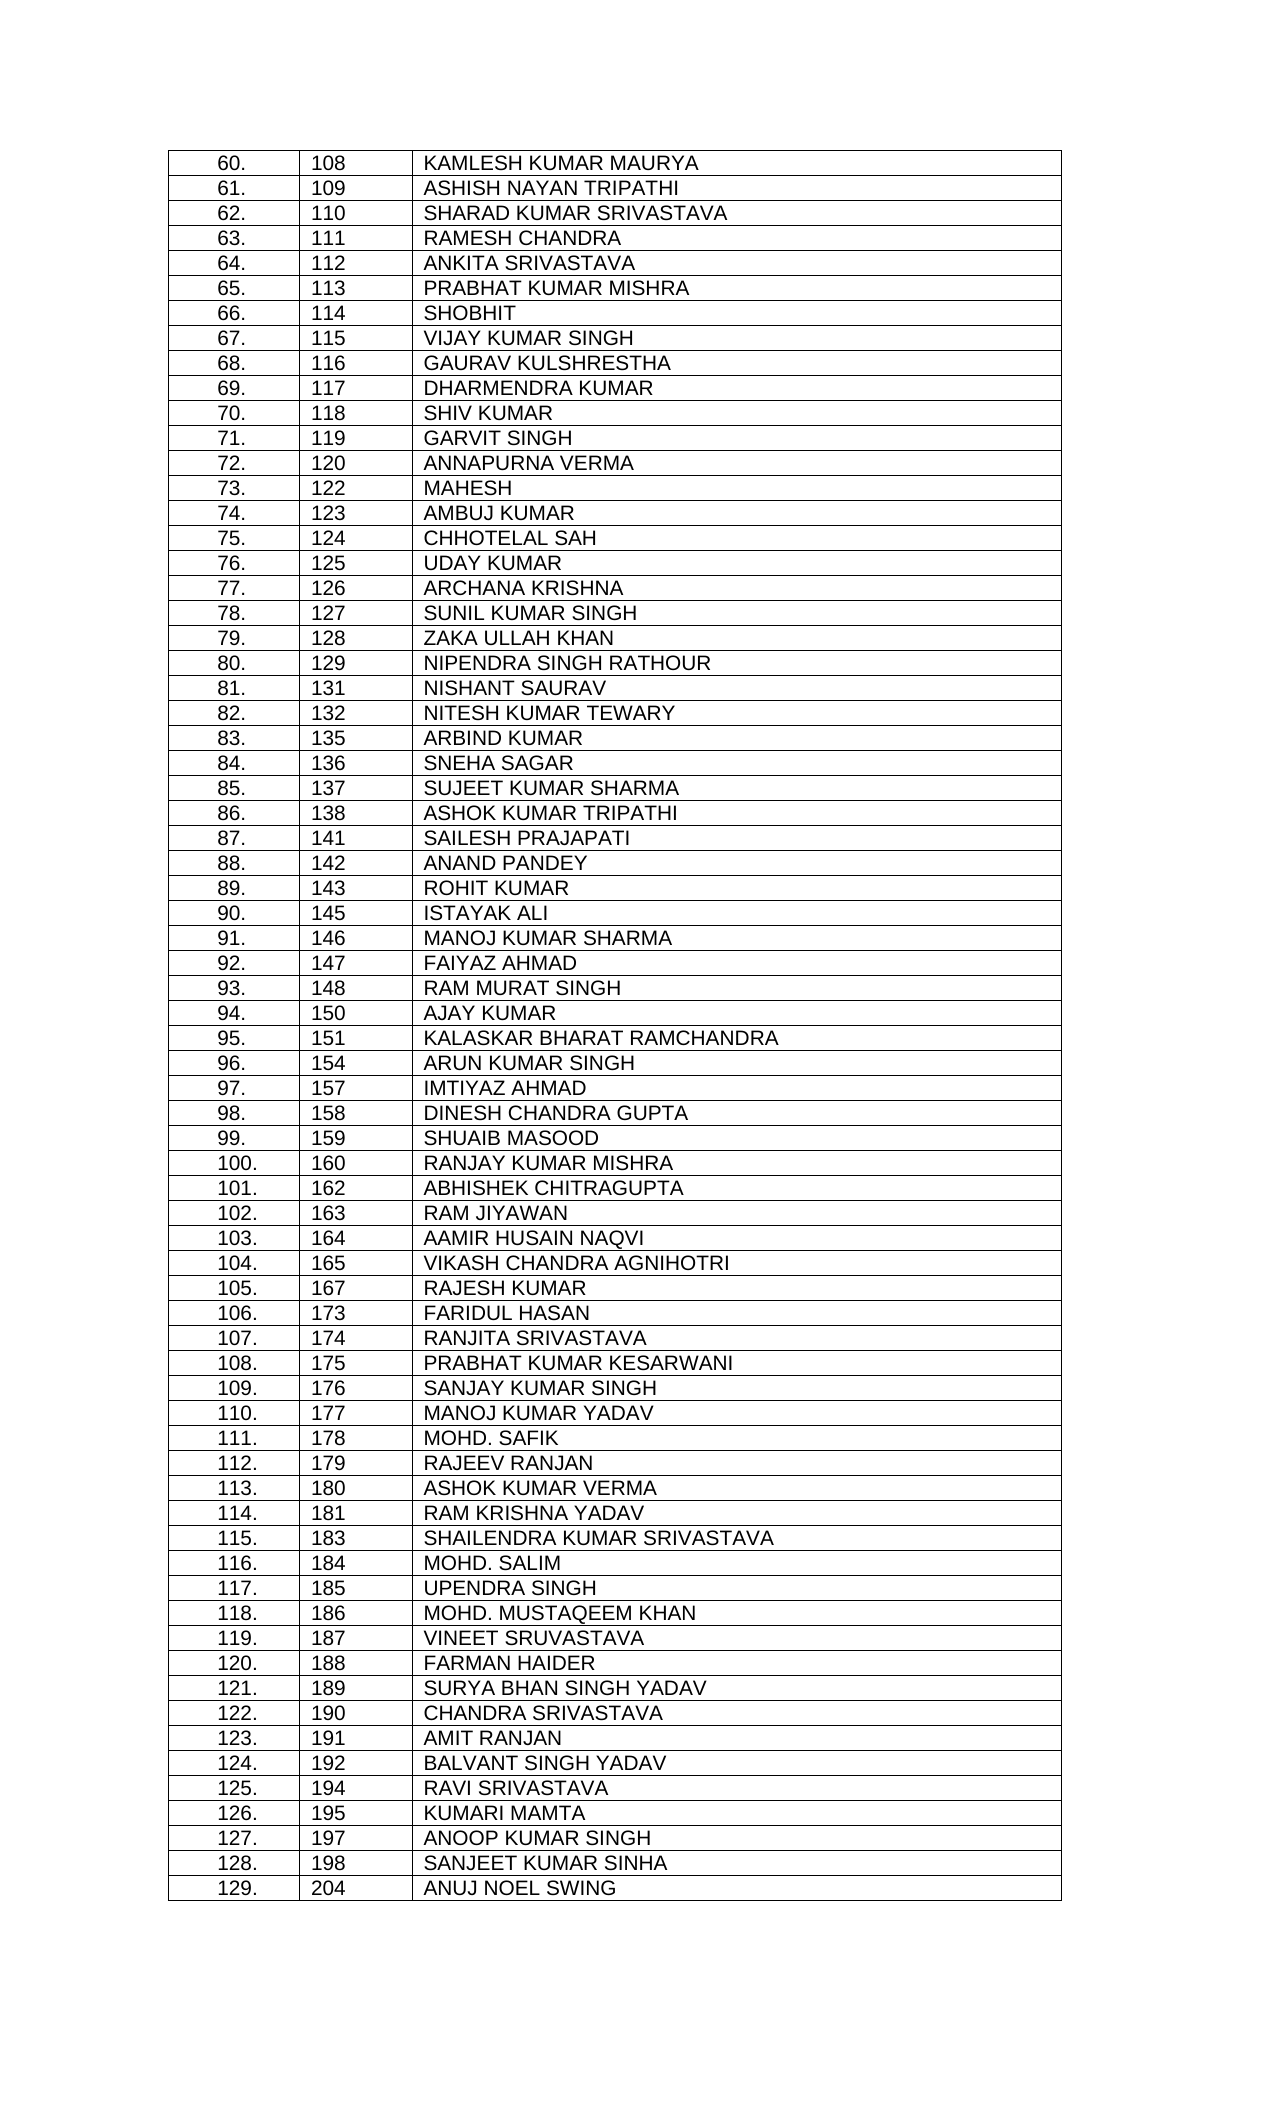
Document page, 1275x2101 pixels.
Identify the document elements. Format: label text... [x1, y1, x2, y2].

table_cell 188 [300, 1651, 412, 1675]
table_cell [169, 901, 299, 925]
table_cell 198 [300, 1851, 412, 1875]
table_cell RANJITA SRIVASTAVA [413, 1326, 1061, 1350]
table_cell [169, 1126, 299, 1150]
table_cell 197 [300, 1826, 412, 1850]
table_cell 186 [300, 1601, 412, 1625]
table_cell 147 [300, 951, 412, 975]
table_cell SHAILENDRA KUMAR SRIVASTAVA [413, 1526, 1061, 1550]
table_cell 190 [300, 1701, 412, 1725]
table_cell 116 [300, 351, 412, 375]
table_cell 151 [300, 1026, 412, 1050]
table_cell 115 [300, 326, 412, 350]
table_cell RAJESH KUMAR [413, 1276, 1061, 1300]
table_cell 173 [300, 1301, 412, 1325]
table_cell ANUJ NOEL SWING [413, 1876, 1061, 1900]
table_cell SUJEET KUMAR SHARMA [413, 776, 1061, 800]
table_cell [169, 776, 299, 800]
table_cell 148 [300, 976, 412, 1000]
table_cell MOHD. MUSTAQEEM KHAN [413, 1601, 1061, 1625]
table_cell [169, 976, 299, 1000]
table_cell [169, 1576, 299, 1600]
table_cell [169, 751, 299, 775]
table_cell 204 [300, 1876, 412, 1900]
table_cell [169, 1751, 299, 1775]
table_cell [169, 651, 299, 675]
table_cell 112 [300, 251, 412, 275]
table_cell [169, 1601, 299, 1625]
table_cell [169, 1376, 299, 1400]
table_cell 187 [300, 1626, 412, 1650]
table_cell [169, 1201, 299, 1225]
table_cell [169, 1651, 299, 1675]
table_cell DINESH CHANDRA GUPTA [413, 1101, 1061, 1125]
table_cell GARVIT SINGH [413, 426, 1061, 450]
table_cell [169, 1276, 299, 1300]
table_cell UDAY KUMAR [413, 551, 1061, 575]
table_cell RAM MURAT SINGH [413, 976, 1061, 1000]
table_cell 138 [300, 801, 412, 825]
table_cell [169, 201, 299, 225]
table_cell [169, 1876, 299, 1900]
table_cell 184 [300, 1551, 412, 1575]
table_cell KUMARI MAMTA [413, 1801, 1061, 1825]
table_cell [169, 1676, 299, 1700]
table_cell MANOJ KUMAR YADAV [413, 1401, 1061, 1425]
table_cell 117 [300, 376, 412, 400]
table_cell SANJEET KUMAR SINHA [413, 1851, 1061, 1875]
table_cell 135 [300, 726, 412, 750]
table_cell 185 [300, 1576, 412, 1600]
table_cell 129 [300, 651, 412, 675]
table_cell [169, 1551, 299, 1575]
table_cell 192 [300, 1751, 412, 1775]
table_cell 145 [300, 901, 412, 925]
table_cell ROHIT KUMAR [413, 876, 1061, 900]
table_cell [169, 1051, 299, 1075]
table_cell 131 [300, 676, 412, 700]
table_cell IMTIYAZ AHMAD [413, 1076, 1061, 1100]
table_cell [169, 1501, 299, 1525]
table_cell 165 [300, 1251, 412, 1275]
table_cell [169, 1326, 299, 1350]
table_cell RAJEEV RANJAN [413, 1451, 1061, 1475]
table_cell ANOOP KUMAR SINGH [413, 1826, 1061, 1850]
table_cell SHARAD KUMAR SRIVASTAVA [413, 201, 1061, 225]
table_cell 114 [300, 301, 412, 325]
table_cell [169, 351, 299, 375]
table_cell [169, 151, 299, 175]
table_cell 146 [300, 926, 412, 950]
table_cell [169, 526, 299, 550]
table_cell [169, 1401, 299, 1425]
table_cell [169, 476, 299, 500]
table_cell [169, 1801, 299, 1825]
table_cell 119 [300, 426, 412, 450]
table_cell MOHD. SALIM [413, 1551, 1061, 1575]
table_cell [169, 1451, 299, 1475]
table_cell PRABHAT KUMAR MISHRA [413, 276, 1061, 300]
table_cell 113 [300, 276, 412, 300]
table_cell [169, 951, 299, 975]
table_cell 162 [300, 1176, 412, 1200]
table_cell SURYA BHAN SINGH YADAV [413, 1676, 1061, 1700]
table_cell 195 [300, 1801, 412, 1825]
table_cell 160 [300, 1151, 412, 1175]
table_cell FARMAN HAIDER [413, 1651, 1061, 1675]
table_cell [169, 1301, 299, 1325]
table_cell CHHOTELAL SAH [413, 526, 1061, 550]
table_cell [169, 1526, 299, 1550]
table_cell CHANDRA SRIVASTAVA [413, 1701, 1061, 1725]
table_cell [169, 451, 299, 475]
table_cell [169, 1726, 299, 1750]
table_cell SNEHA SAGAR [413, 751, 1061, 775]
table_cell KALASKAR BHARAT RAMCHANDRA [413, 1026, 1061, 1050]
table_cell VIKASH CHANDRA AGNIHOTRI [413, 1251, 1061, 1275]
table_cell 125 [300, 551, 412, 575]
table_cell [169, 826, 299, 850]
table_cell 141 [300, 826, 412, 850]
table_cell RAMESH CHANDRA [413, 226, 1061, 250]
table_cell [169, 1776, 299, 1800]
table_cell MANOJ KUMAR SHARMA [413, 926, 1061, 950]
table_cell NISHANT SAURAV [413, 676, 1061, 700]
table_cell ARCHANA KRISHNA [413, 576, 1061, 600]
table_cell ARBIND KUMAR [413, 726, 1061, 750]
table_cell ZAKA ULLAH KHAN [413, 626, 1061, 650]
table_cell 176 [300, 1376, 412, 1400]
table_cell AMIT RANJAN [413, 1726, 1061, 1750]
table_cell UPENDRA SINGH [413, 1576, 1061, 1600]
table_cell [169, 676, 299, 700]
table_cell [169, 1851, 299, 1875]
table_cell [169, 1626, 299, 1650]
table_cell ANNAPURNA VERMA [413, 451, 1061, 475]
table_cell 180 [300, 1476, 412, 1500]
table_cell ASHOK KUMAR TRIPATHI [413, 801, 1061, 825]
table_cell 157 [300, 1076, 412, 1100]
table_cell RAM JIYAWAN [413, 1201, 1061, 1225]
table_cell 167 [300, 1276, 412, 1300]
table_cell FARIDUL HASAN [413, 1301, 1061, 1325]
table_cell [169, 1151, 299, 1175]
table_cell 123 [300, 501, 412, 525]
table_cell 128 [300, 626, 412, 650]
table_cell GAURAV KULSHRESTHA [413, 351, 1061, 375]
table_cell 189 [300, 1676, 412, 1700]
table_cell [169, 851, 299, 875]
table_cell [169, 1101, 299, 1125]
table_cell 137 [300, 776, 412, 800]
table_cell [169, 926, 299, 950]
table_cell [169, 701, 299, 725]
table_cell [169, 276, 299, 300]
table_cell PRABHAT KUMAR KESARWANI [413, 1351, 1061, 1375]
table_cell [169, 226, 299, 250]
table_cell 143 [300, 876, 412, 900]
table_cell DHARMENDRA KUMAR [413, 376, 1061, 400]
table_cell [169, 1826, 299, 1850]
table_cell SHUAIB MASOOD [413, 1126, 1061, 1150]
table_cell [169, 176, 299, 200]
table_cell [169, 251, 299, 275]
table_cell 120 [300, 451, 412, 475]
table_cell 174 [300, 1326, 412, 1350]
table_cell 124 [300, 526, 412, 550]
table_cell 159 [300, 1126, 412, 1150]
table_cell 183 [300, 1526, 412, 1550]
table_cell [169, 301, 299, 325]
table_cell 164 [300, 1226, 412, 1250]
table_cell 142 [300, 851, 412, 875]
table_cell 109 [300, 176, 412, 200]
table_cell SHOBHIT [413, 301, 1061, 325]
table_cell MAHESH [413, 476, 1061, 500]
table_cell 158 [300, 1101, 412, 1125]
table_cell BALVANT SINGH YADAV [413, 1751, 1061, 1775]
table_cell RAVI SRIVASTAVA [413, 1776, 1061, 1800]
table_cell 118 [300, 401, 412, 425]
table_cell 132 [300, 701, 412, 725]
table_cell AJAY KUMAR [413, 1001, 1061, 1025]
table_cell 178 [300, 1426, 412, 1450]
table_cell ANKITA SRIVASTAVA [413, 251, 1061, 275]
table_cell 108 [300, 151, 412, 175]
table_cell 150 [300, 1001, 412, 1025]
table_cell 136 [300, 751, 412, 775]
table_cell FAIYAZ AHMAD [413, 951, 1061, 975]
table_cell [169, 326, 299, 350]
table_cell NITESH KUMAR TEWARY [413, 701, 1061, 725]
table_cell [169, 876, 299, 900]
table_cell AMBUJ KUMAR [413, 501, 1061, 525]
table_cell [169, 501, 299, 525]
table_cell RANJAY KUMAR MISHRA [413, 1151, 1061, 1175]
table_cell [169, 801, 299, 825]
table_cell ISTAYAK ALI [413, 901, 1061, 925]
table_cell [169, 1026, 299, 1050]
table_cell SUNIL KUMAR SINGH [413, 601, 1061, 625]
table_cell [169, 551, 299, 575]
table_cell SANJAY KUMAR SINGH [413, 1376, 1061, 1400]
table_cell 122 [300, 476, 412, 500]
table_cell [169, 576, 299, 600]
table_cell SHIV KUMAR [413, 401, 1061, 425]
table_cell ABHISHEK CHITRAGUPTA [413, 1176, 1061, 1200]
table_cell [169, 1476, 299, 1500]
table_cell 154 [300, 1051, 412, 1075]
table_cell ASHISH NAYAN TRIPATHI [413, 176, 1061, 200]
table_cell 163 [300, 1201, 412, 1225]
table_cell ASHOK KUMAR VERMA [413, 1476, 1061, 1500]
table_cell [169, 726, 299, 750]
table_cell KAMLESH KUMAR MAURYA [413, 151, 1061, 175]
table_cell [169, 1001, 299, 1025]
table_cell [169, 1176, 299, 1200]
table_cell [169, 626, 299, 650]
table_cell [169, 1076, 299, 1100]
table_cell SAILESH PRAJAPATI [413, 826, 1061, 850]
table_cell MOHD. SAFIK [413, 1426, 1061, 1450]
table_cell 127 [300, 601, 412, 625]
table_cell VIJAY KUMAR SINGH [413, 326, 1061, 350]
table_cell 179 [300, 1451, 412, 1475]
table_cell [169, 1251, 299, 1275]
table_cell 126 [300, 576, 412, 600]
table_cell 181 [300, 1501, 412, 1525]
table_cell 177 [300, 1401, 412, 1425]
table_cell [169, 1226, 299, 1250]
table_cell 191 [300, 1726, 412, 1750]
table_cell [169, 426, 299, 450]
table_cell AAMIR HUSAIN NAQVI [413, 1226, 1061, 1250]
table_cell 110 [300, 201, 412, 225]
table_cell ANAND PANDEY [413, 851, 1061, 875]
table_cell NIPENDRA SINGH RATHOUR [413, 651, 1061, 675]
table_cell [169, 1426, 299, 1450]
table_cell 194 [300, 1776, 412, 1800]
table_cell [169, 601, 299, 625]
table_cell RAM KRISHNA YADAV [413, 1501, 1061, 1525]
table_cell [169, 1351, 299, 1375]
table_cell 175 [300, 1351, 412, 1375]
table_cell VINEET SRUVASTAVA [413, 1626, 1061, 1650]
table_cell [169, 1701, 299, 1725]
table_cell 111 [300, 226, 412, 250]
table_cell [169, 401, 299, 425]
table_cell ARUN KUMAR SINGH [413, 1051, 1061, 1075]
table_cell [169, 376, 299, 400]
